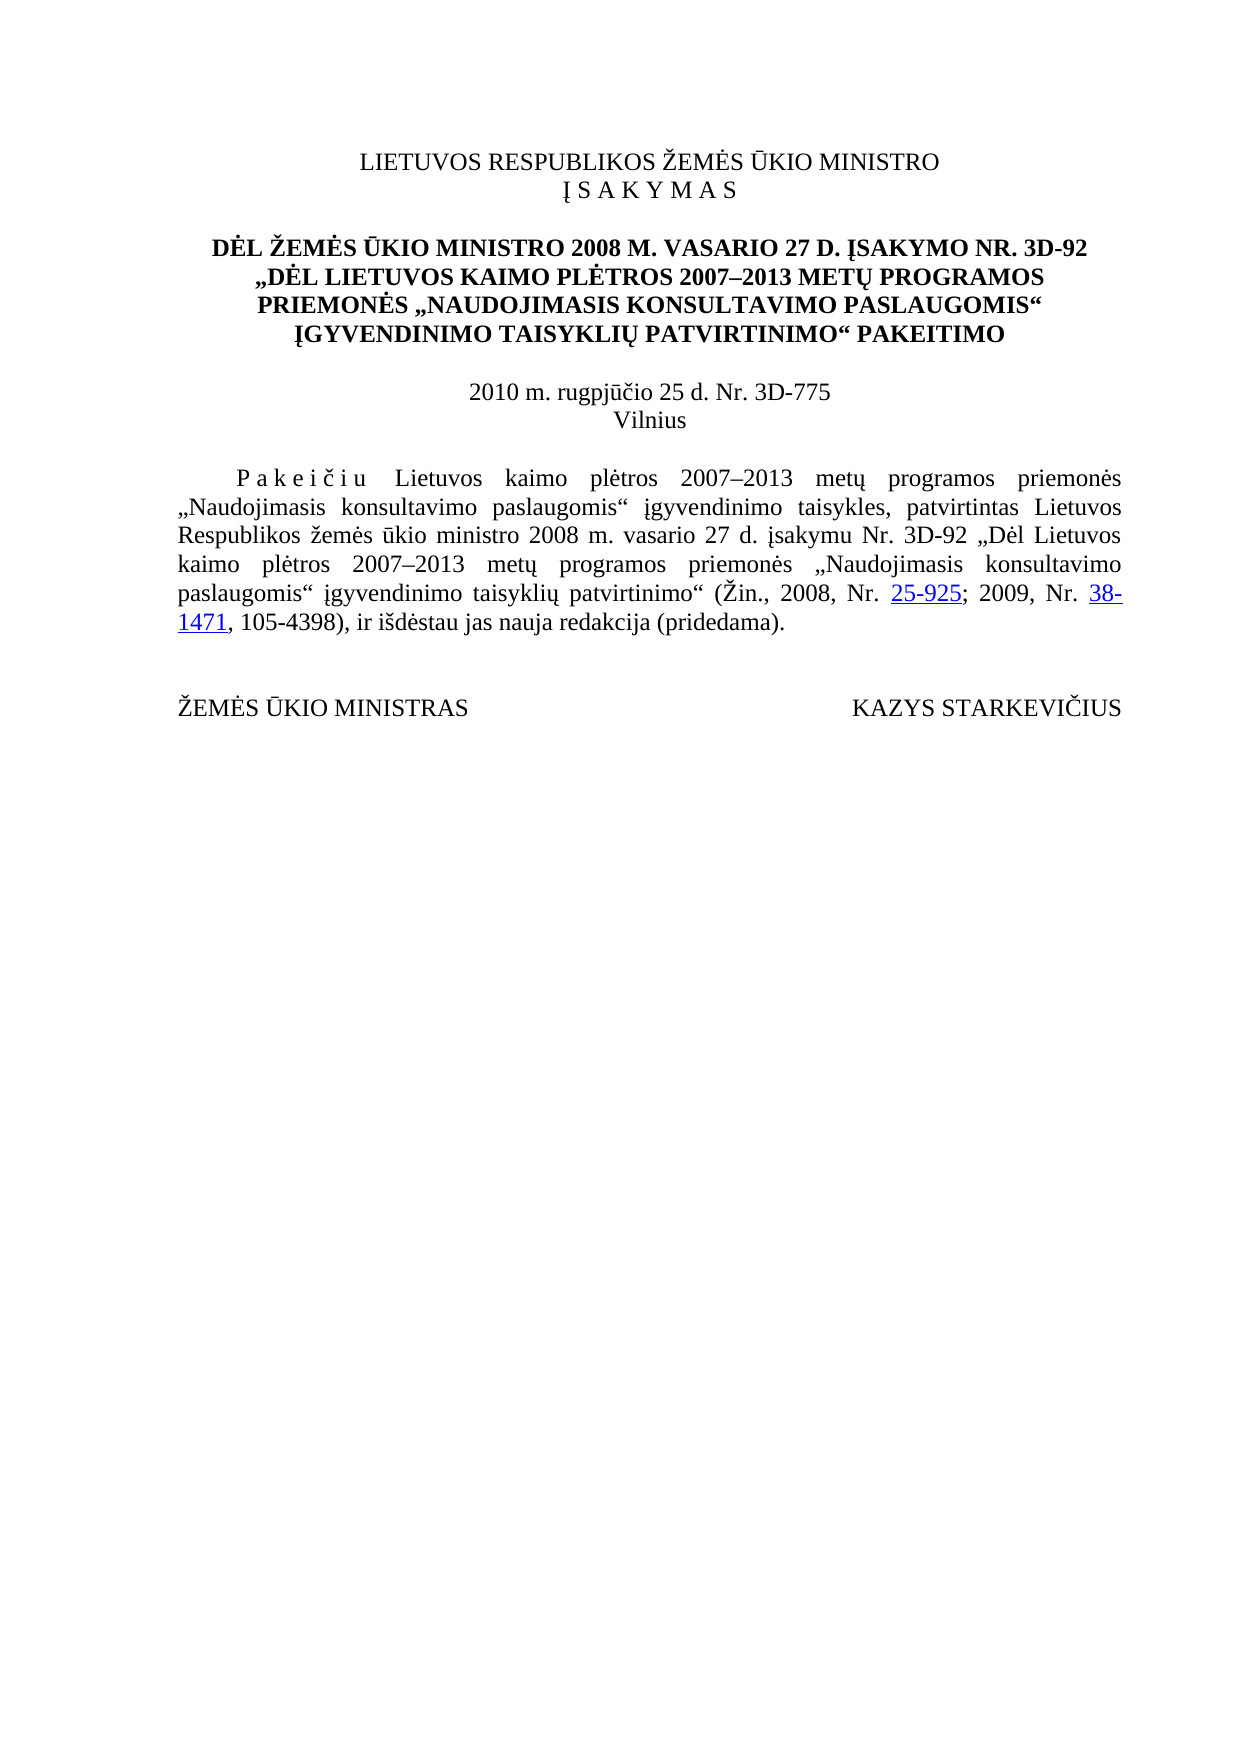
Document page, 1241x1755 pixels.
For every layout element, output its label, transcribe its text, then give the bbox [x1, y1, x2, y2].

text Žemės ūkio ministras Kazys Starkevičius [177, 693, 1122, 722]
text LIETUVOS RESPUBLIKOS ŽEMĖS ŪKIO MINISTRO [177, 147, 1122, 176]
text ĮSAKYMAS [177, 176, 1122, 204]
text Pakeičiu Lietuvos kaimo plėtros 2007–2013 metų programos priemonės „Naudojimasis konsultavimo paslaugomis“ įgyvendinimo taisykles, patvirtintas Lietuvos Respublikos žemės ūkio ministro 2008 m. vasario 27 d. įsakymu Nr. 3D-92 „Dėl Lietuvos kaimo plėtros 2007–2013 metų programos priemonės „Naudojimasis konsultavimo paslaugomis“ įgyvendinimo taisyklių patvirtinimo“ (Žin., 2008, Nr. 25-925; 2009, Nr. 38-1471, 105-4398), ir išdėstau jas nauja redakcija (pridedama). [177, 463, 1122, 636]
text 2010 m. rugpjūčio 25 d. Nr. 3D-775 [177, 377, 1122, 406]
text DĖL ŽEMĖS ŪKIO MINISTRO 2008 M. VASARIO 27 D. ĮSAKYMO Nr. 3D-92 „DĖL LIETUVOS KAIMO PLĖTROS 2007–2013 METŲ PROGRAMOS PRIEMONĖS „NAUDOJIMASIS KONSULTAVIMO PASLAUGOMIS“ ĮGYVENDINIMO TAISYKLIŲ PATVIRTINIMO“ PAKEITIMO [177, 233, 1122, 348]
text Vilnius [177, 406, 1122, 434]
